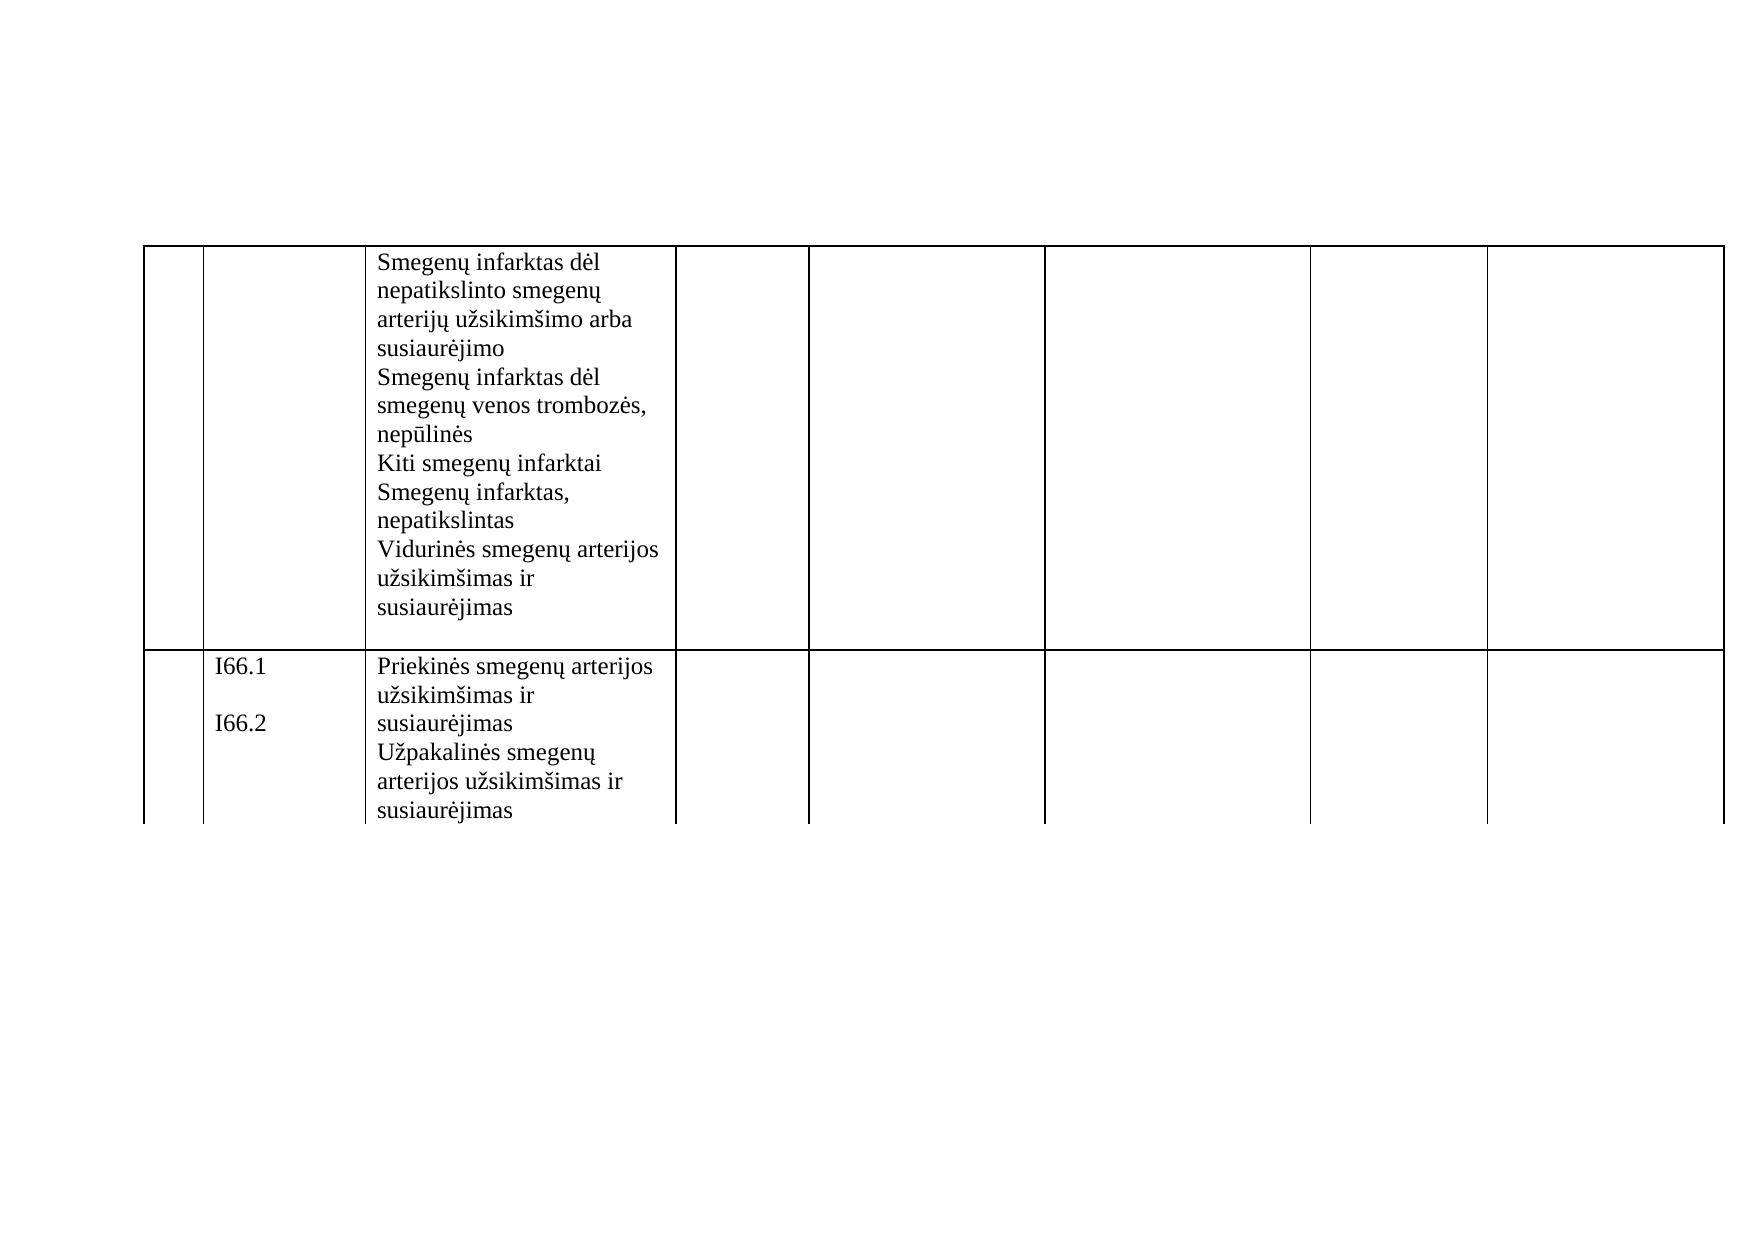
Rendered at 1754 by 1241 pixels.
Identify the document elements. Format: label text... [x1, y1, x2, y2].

table_cell Smegenų infarktas dėl nepatikslinto smegenų arterijų užsikimšimo arba susiaurėjimo Smegenų infarktas dėl smegenų venos trombozės, nepūlinės Kiti smegenų infarktai Smegenų infarktas, nepatikslintas Vidurinės smegenų arterijos užsikimšimas ir susiaurėjimas [366, 247, 675, 649]
table_cell [1488, 247, 1723, 649]
table_cell [677, 247, 808, 649]
table_cell [810, 247, 1044, 649]
table_cell [1488, 651, 1723, 823]
table_cell [145, 247, 203, 649]
table_cell I66.1 I66.2 [204, 651, 365, 823]
table_cell [145, 651, 203, 823]
table_cell [1046, 651, 1310, 823]
table_cell Priekinės smegenų arterijos užsikimšimas ir susiaurėjimas Užpakalinės smegenų arterijos užsikimšimas ir susiaurėjimas [366, 651, 675, 823]
table_cell [1311, 247, 1487, 649]
table_cell [204, 247, 365, 649]
table_cell [810, 651, 1044, 823]
table_cell [1046, 247, 1310, 649]
table_cell [1311, 651, 1487, 823]
table_cell [677, 651, 808, 823]
